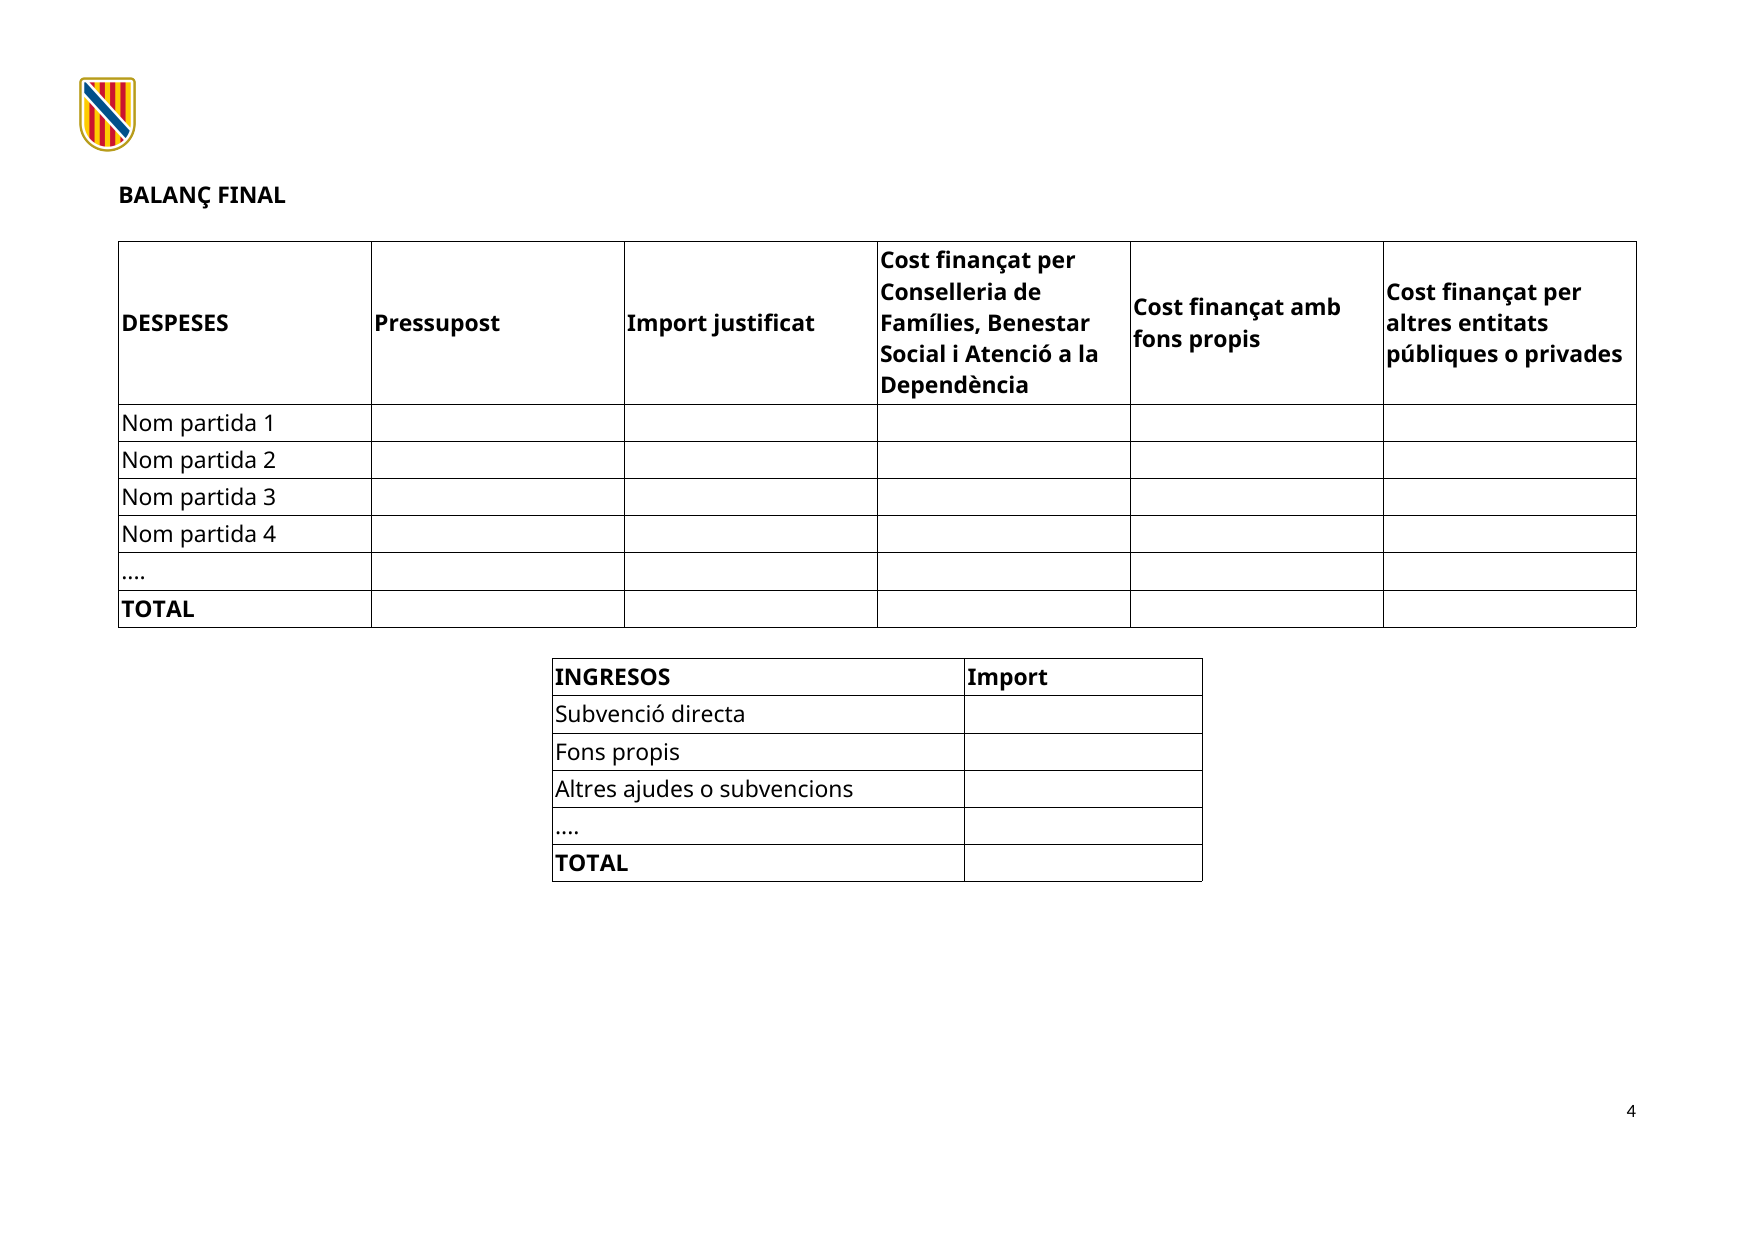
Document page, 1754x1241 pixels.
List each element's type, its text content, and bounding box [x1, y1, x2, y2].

table_cell [372, 553, 624, 589]
table_header INGRESOS [553, 659, 964, 695]
table_header Cost finançat amb fons propis [1131, 242, 1383, 403]
table_cell [372, 479, 624, 515]
table_cell [625, 553, 877, 589]
table_cell [1384, 553, 1636, 589]
table_header DESPESES [119, 242, 371, 403]
table_cell [878, 479, 1130, 515]
table_cell [965, 734, 1202, 769]
table_cell TOTAL [553, 845, 964, 881]
table_cell [1384, 405, 1636, 441]
table_header Cost finançat per altres entitats públiques o privades [1384, 242, 1636, 403]
table_cell [965, 845, 1202, 881]
table_cell [625, 405, 877, 441]
table_cell [372, 405, 624, 441]
table_cell [625, 442, 877, 478]
table_cell Nom partida 4 [119, 516, 371, 552]
table_cell [965, 771, 1202, 807]
table_cell [372, 516, 624, 552]
table_cell [372, 591, 624, 627]
table_cell [878, 591, 1130, 627]
table_cell [1131, 516, 1383, 552]
table_cell Nom partida 1 [119, 405, 371, 441]
table_header Import [965, 659, 1202, 695]
table_cell .... [553, 808, 964, 844]
table_cell Subvenció directa [553, 696, 964, 732]
table_cell [1131, 442, 1383, 478]
table_header Import justificat [625, 242, 877, 403]
text BALANÇ FINAL [118, 179, 1636, 210]
table_cell [625, 591, 877, 627]
picture [62, 49, 154, 180]
table_cell [878, 405, 1130, 441]
table_cell [1131, 591, 1383, 627]
table_cell [1384, 591, 1636, 627]
table_cell [1131, 405, 1383, 441]
table_cell [965, 696, 1202, 732]
table_cell [965, 808, 1202, 844]
table_cell TOTAL [119, 591, 371, 627]
table_cell [625, 516, 877, 552]
table_cell [1384, 442, 1636, 478]
table_cell Nom partida 3 [119, 479, 371, 515]
table_cell Fons propis [553, 734, 964, 769]
table_cell [372, 442, 624, 478]
table_cell Nom partida 2 [119, 442, 371, 478]
table_cell [1384, 479, 1636, 515]
table_header Pressupost [372, 242, 624, 403]
table_cell [1131, 479, 1383, 515]
table_cell .... [119, 553, 371, 589]
table_cell [1131, 553, 1383, 589]
table_cell [625, 479, 877, 515]
table_cell [1384, 516, 1636, 552]
table_cell [878, 442, 1130, 478]
table_header Cost finançat per Conselleria de Famílies, Benestar Social i Atenció a la Dependència [878, 242, 1130, 403]
table_cell Altres ajudes o subvencions [553, 771, 964, 807]
table_cell [878, 553, 1130, 589]
table_cell [878, 516, 1130, 552]
